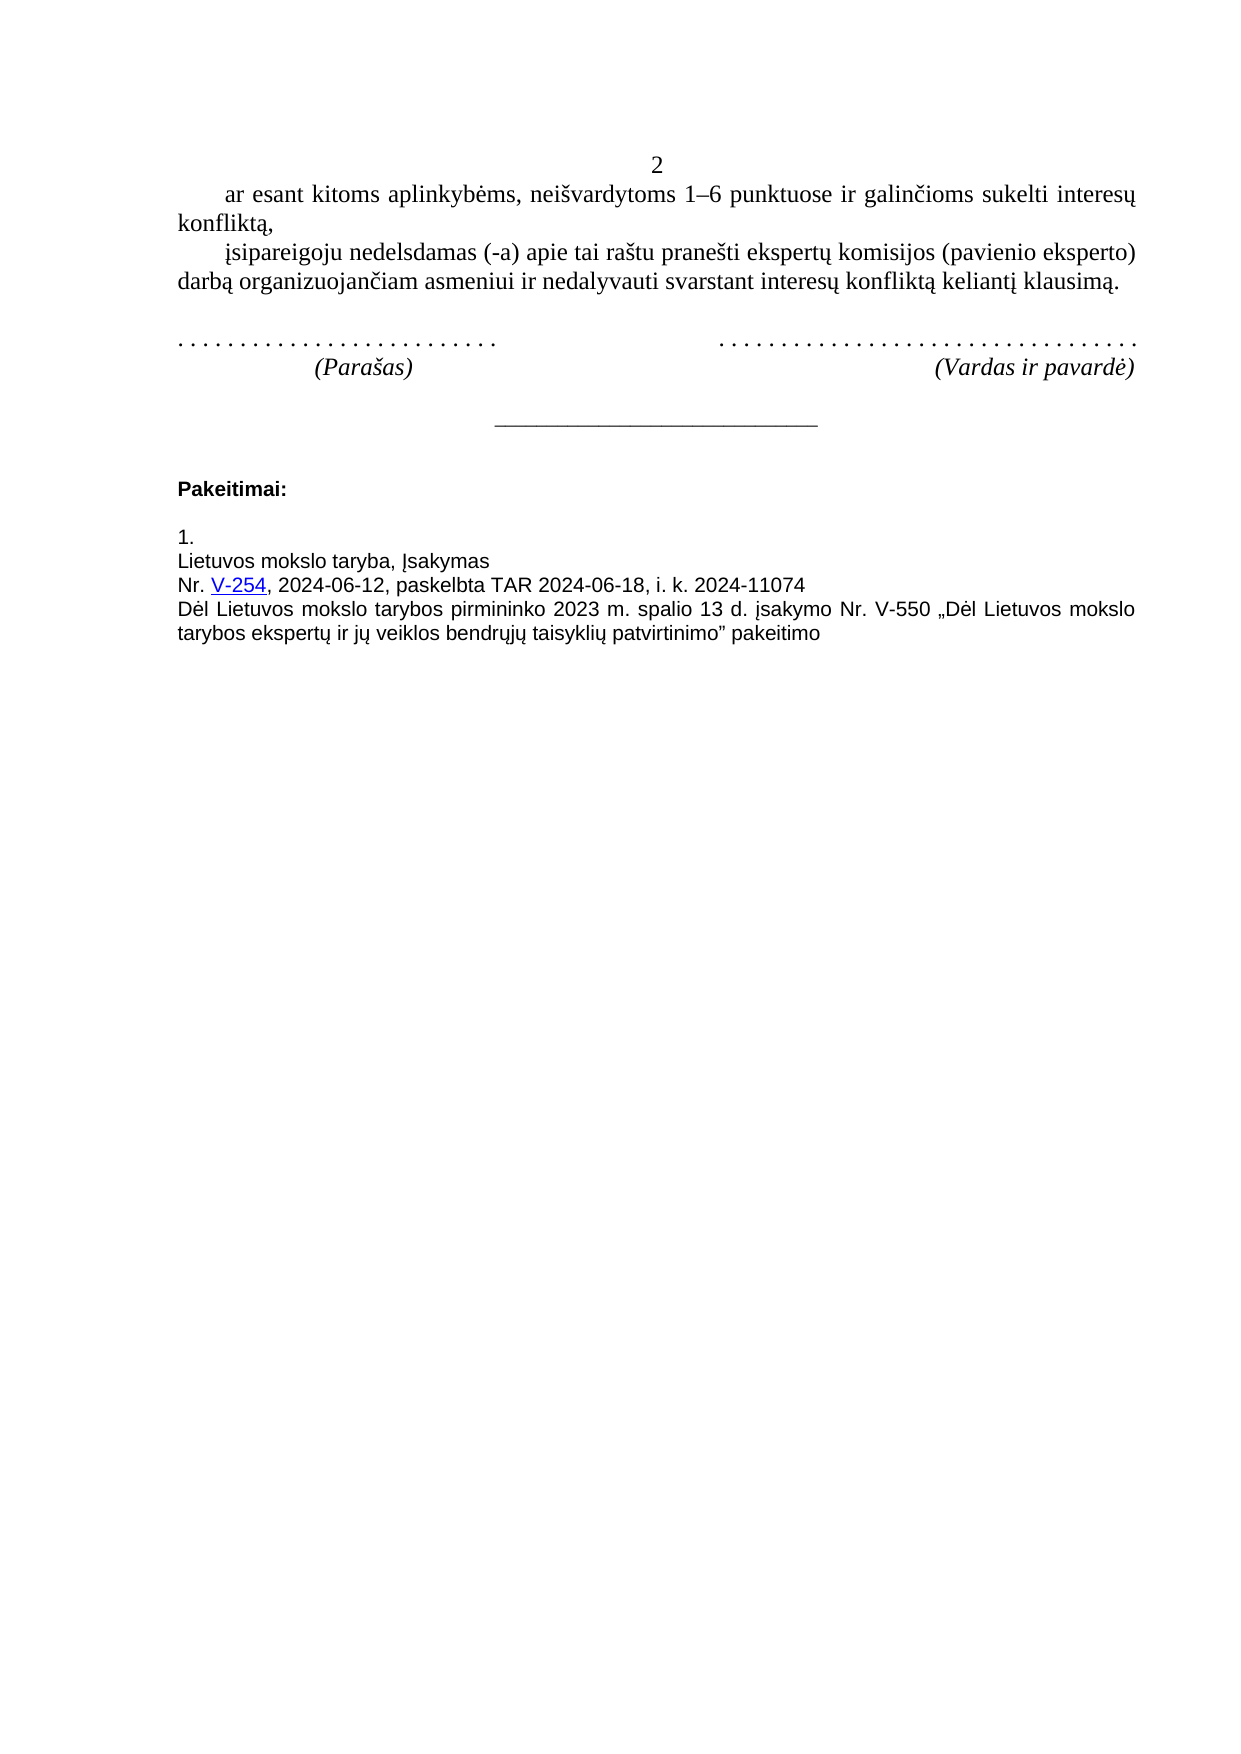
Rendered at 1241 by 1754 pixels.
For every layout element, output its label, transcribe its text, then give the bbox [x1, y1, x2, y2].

text . . . . . . . . . . . . . . . . . . . . . . . . . . . . . . . . . . . . . . . . . . . . . . . . . . . . . . . . . . . . [177, 323, 1137, 352]
text Pakeitimai: [177, 477, 1137, 501]
text _______________________________ [177, 405, 1137, 429]
text Nr. V-254, 2024-06-12, paskelbta TAR 2024-06-18, i. k. 2024-11074 [177, 573, 1137, 597]
text 1. [177, 525, 1137, 549]
text Dėl Lietuvos mokslo tarybos pirmininko 2023 m. spalio 13 d. įsakymo Nr. V-550 „Dėl Lietuvos mokslo tarybos ekspertų ir jų veiklos bendrųjų taisyklių patvirtinimo” pakeitimo [177, 597, 1137, 644]
text (Parašas) (Vardas ir pavardė) [177, 352, 1137, 381]
text ar esant kitoms aplinkybėms, neišvardytoms 1–6 punktuose ir galinčioms sukelti interesų konfliktą, [177, 179, 1137, 237]
text Lietuvos mokslo taryba, Įsakymas [177, 549, 1137, 573]
text įsipareigoju nedelsdamas (-a) apie tai raštu pranešti ekspertų komisijos (pavienio eksperto) darbą organizuojančiam asmeniui ir nedalyvauti svarstant interesų konfliktą keliantį klausimą. [177, 237, 1137, 294]
